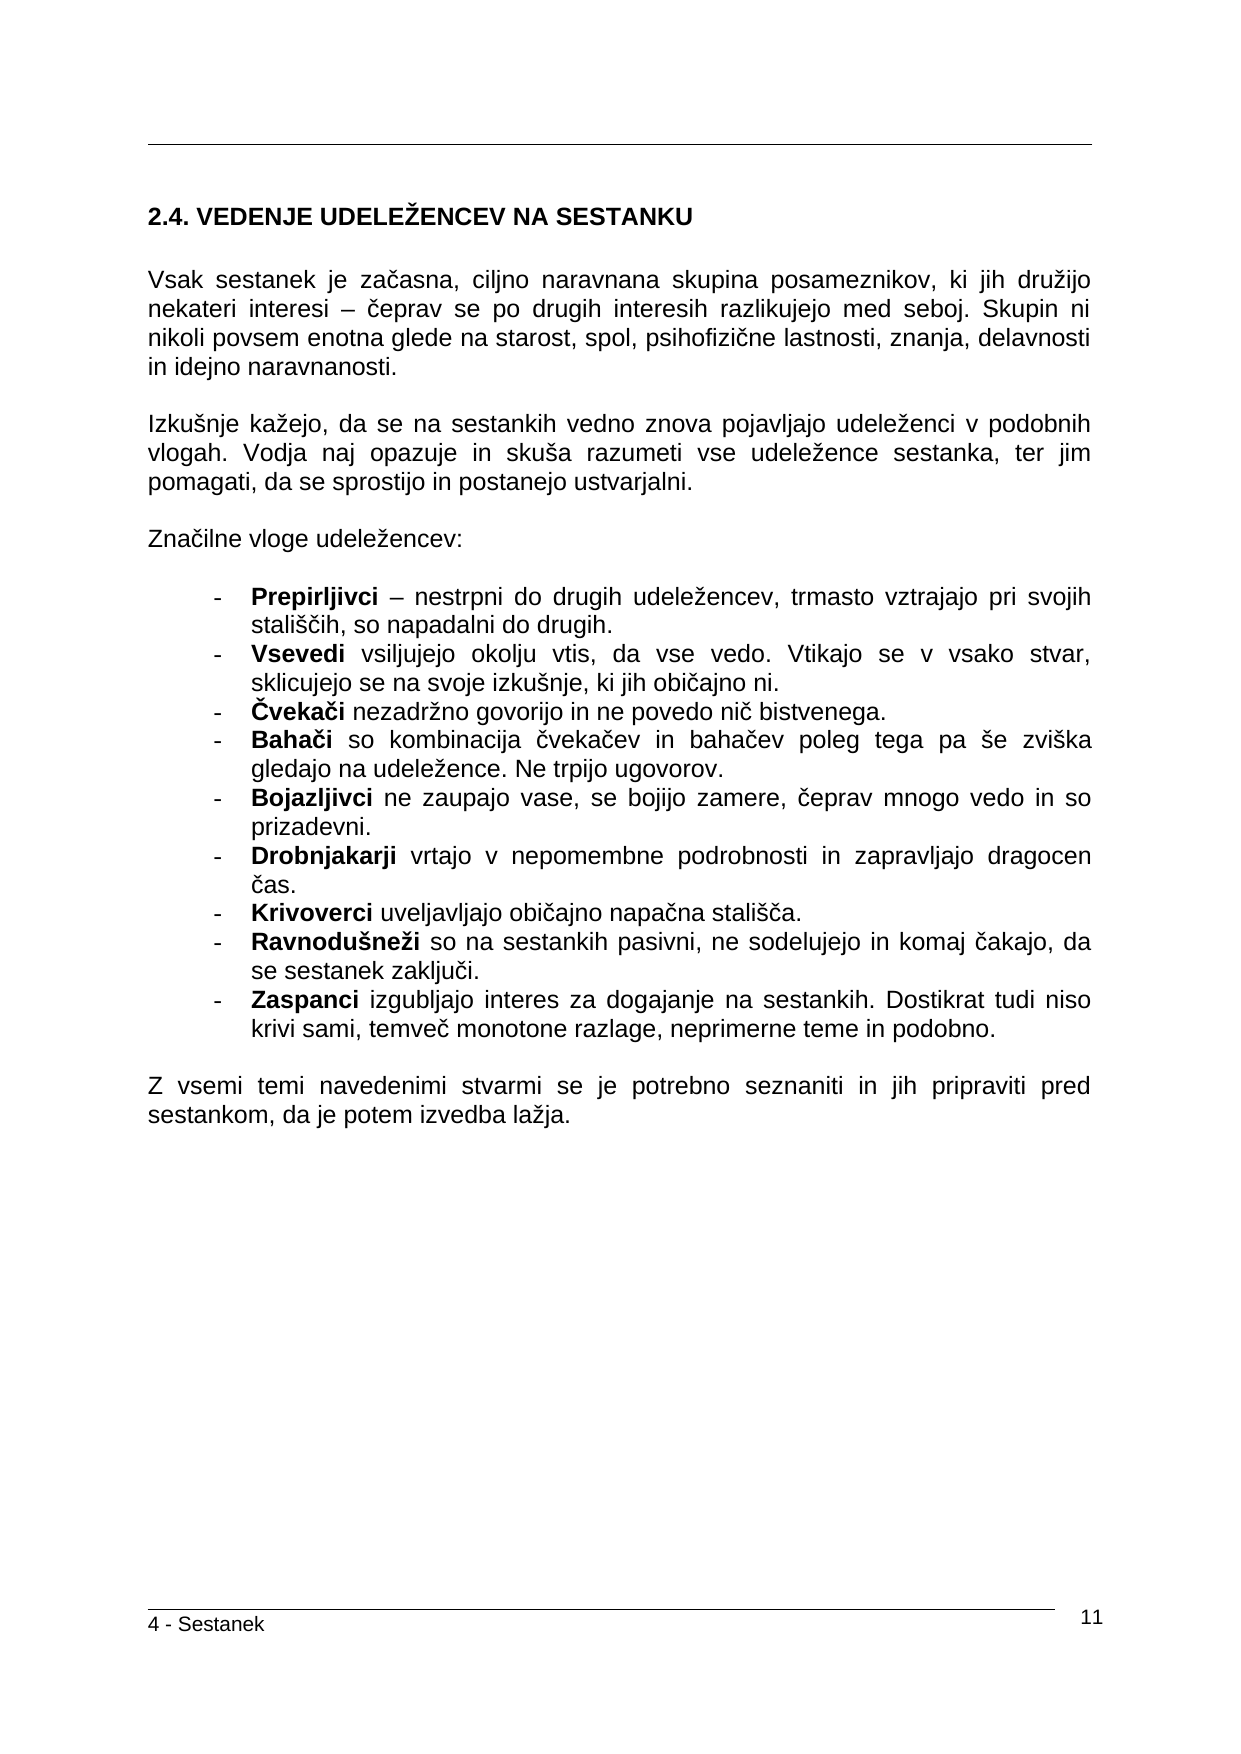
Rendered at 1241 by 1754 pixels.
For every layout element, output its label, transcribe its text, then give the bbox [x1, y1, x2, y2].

list Zaspanci izgubljajo interes za dogajanje na sestankih. Dostikrat tudi niso krivi sami, temveč monotone razlage, neprimerne teme in podobno. [213, 985, 1092, 1042]
list Ravnodušneži so na sestankih pasivni, ne sodelujejo in komaj čakajo, da se sestanek zaključi. [213, 927, 1092, 985]
text Vsak sestanek je začasna, ciljno naravnana skupina posameznikov, ki jih družijo nekateri interesi – čeprav se po drugih interesih razlikujejo med seboj. Skupin ni nikoli povsem enotna glede na starost, spol, psihofizične lastnosti, znanja, delavnosti in idejno naravnanosti. [148, 265, 1092, 380]
list Čvekači nezadržno govorijo in ne povedo nič bistvenega. [213, 697, 1092, 726]
list Drobnjakarji vrtajo v nepomembne podrobnosti in zapravljajo dragocen čas. [213, 841, 1092, 898]
list Bojazljivci ne zaupajo vase, se bojijo zamere, čeprav mnogo vedo in so prizadevni. [213, 783, 1092, 841]
text Značilne vloge udeležencev: [148, 524, 1092, 553]
list Bahači so kombinacija čvekačev in bahačev poleg tega pa še zviška gledajo na udeležence. Ne trpijo ugovorov. [213, 726, 1092, 783]
text Izkušnje kažejo, da se na sestankih vedno znova pojavljajo udeleženci v podobnih vlogah. Vodja naj opazuje in skuša razumeti vse udeležence sestanka, ter jim pomagati, da se sprostijo in postanejo ustvarjalni. [148, 409, 1092, 495]
list Prepirljivci – nestrpni do drugih udeležencev, trmasto vztrajajo pri svojih stališčih, so napadalni do drugih. [213, 581, 1092, 639]
subtitle 2.4. VEDENJE UDELEŽENCEV NA SESTANKU [148, 201, 1092, 230]
list Krivoverci uveljavljajo običajno napačna stališča. [213, 898, 1092, 927]
list Vsevedi vsiljujejo okolju vtis, da vse vedo. Vtikajo se v vsako stvar, sklicujejo se na svoje izkušnje, ki jih običajno ni. [213, 639, 1092, 697]
text Z vsemi temi navedenimi stvarmi se je potrebno seznaniti in jih pripraviti pred sestankom, da je potem izvedba lažja. [148, 1071, 1092, 1129]
